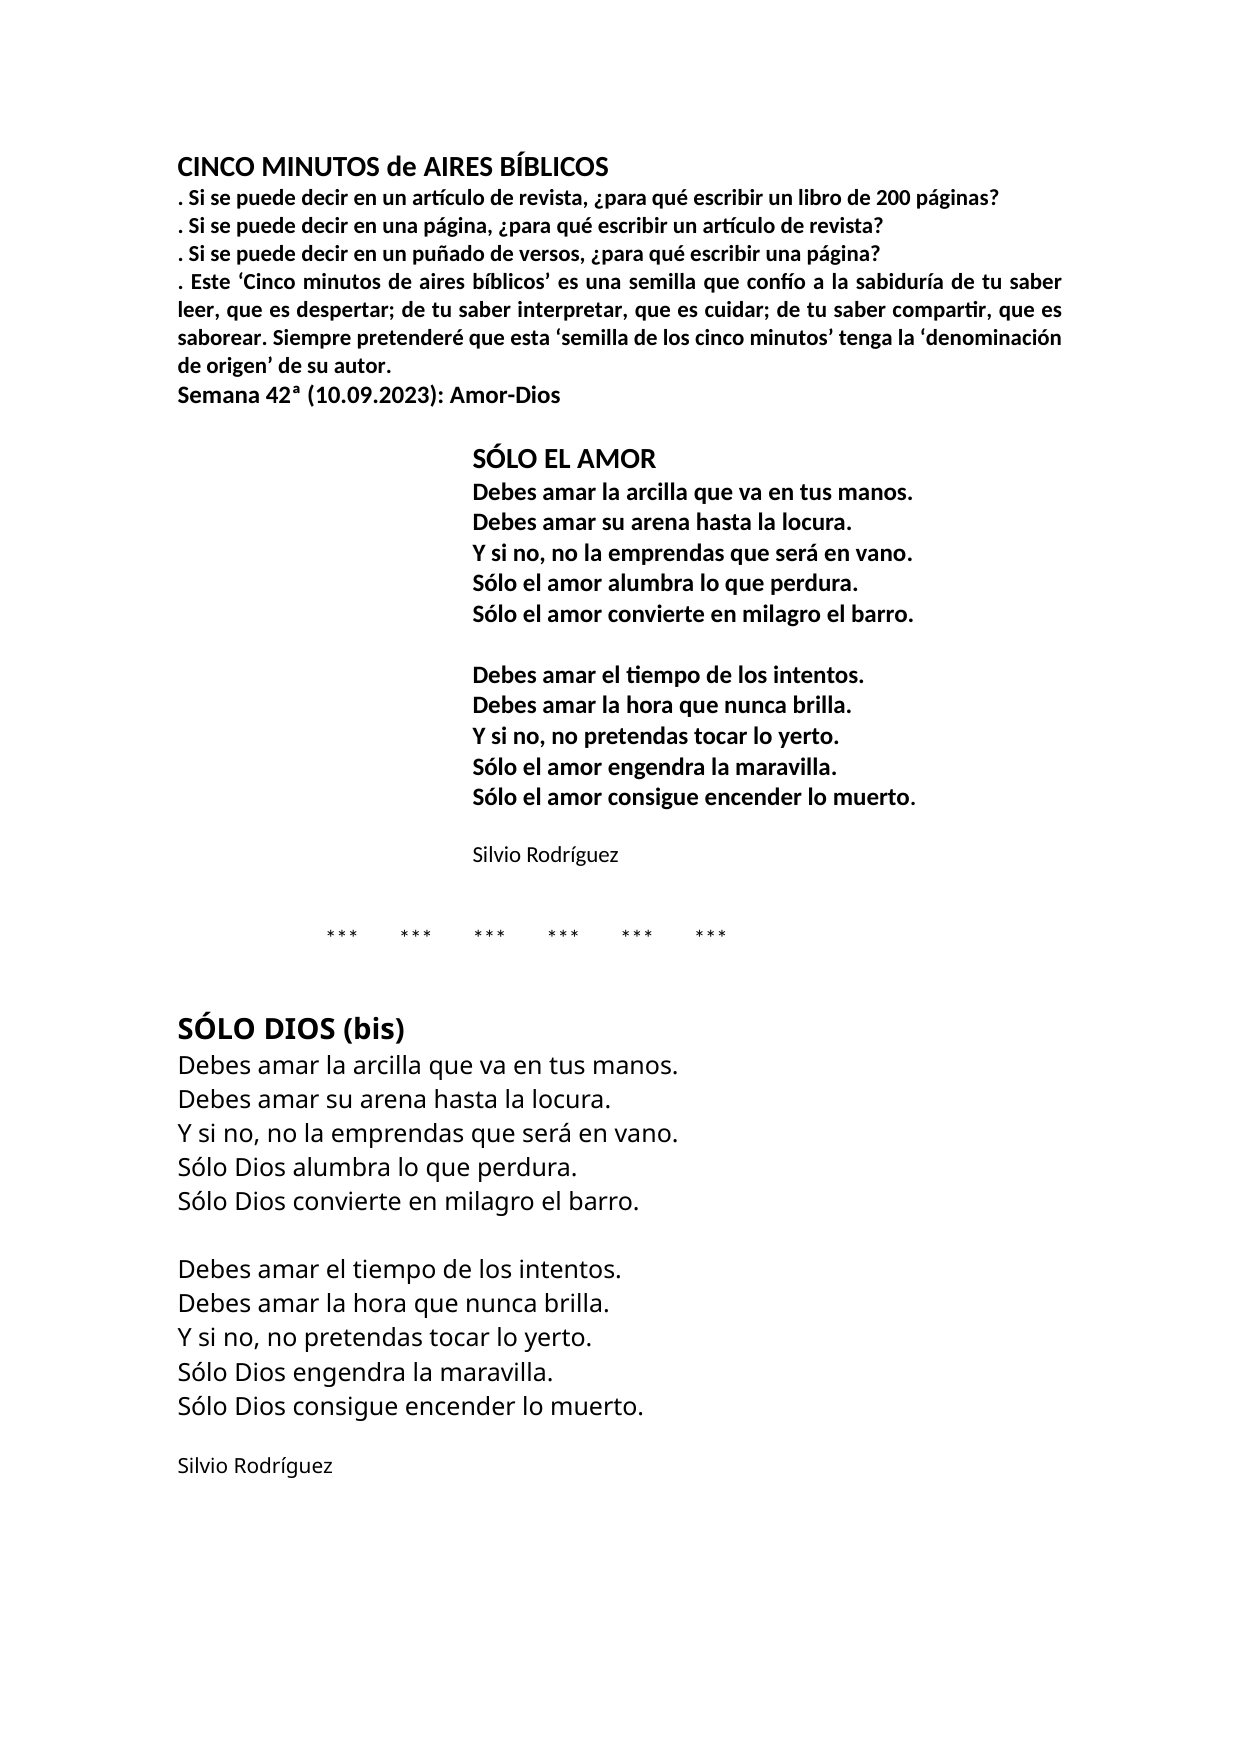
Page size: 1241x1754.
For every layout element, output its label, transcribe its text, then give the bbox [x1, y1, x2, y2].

text Debes amar la arcilla que va en tus manos. [177, 1048, 1063, 1082]
text Sólo Dios convierte en milagro el barro. [177, 1184, 1063, 1218]
text Silvio Rodríguez [472, 840, 1063, 868]
text Debes amar la hora que nunca brilla. [177, 1286, 1063, 1320]
text *** *** *** *** *** *** [177, 924, 1063, 952]
text Debes amar su arena hasta la locura. [472, 507, 1063, 537]
text Y si no, no pretendas tocar lo yerto. [472, 720, 1063, 751]
text Silvio Rodríguez [177, 1451, 1063, 1479]
text Sólo el amor alumbra lo que perdura. [472, 568, 1063, 598]
text Y si no, no la emprendas que será en vano. [472, 537, 1063, 568]
text . Este ‘Cinco minutos de aires bíblicos’ es una semilla que confío a la sabiduría de tu saber leer, que es despertar; de tu saber interpretar, que es cuidar; de tu saber compartir, que es saborear. Siempre pretenderé que esta ‘semilla de los cinco minutos’ tenga la ‘denominación de origen’ de su autor. [177, 267, 1063, 379]
text Debes amar el tiempo de los intentos. [472, 659, 1063, 690]
text . Si se puede decir en una página, ¿para qué escribir un artículo de revista? [177, 211, 1063, 239]
text Sólo el amor convierte en milagro el barro. [472, 598, 1063, 629]
text Sólo Dios engendra la maravilla. [177, 1354, 1063, 1388]
text Debes amar su arena hasta la locura. [177, 1082, 1063, 1116]
text Sólo Dios consigue encender lo muerto. [177, 1388, 1063, 1422]
text Sólo el amor engendra la maravilla. [472, 751, 1063, 781]
text SÓLO EL AMOR [472, 440, 1063, 476]
text Y si no, no pretendas tocar lo yerto. [177, 1320, 1063, 1354]
text SÓLO DIOS (bis) [177, 1008, 1063, 1048]
text Debes amar el tiempo de los intentos. [177, 1252, 1063, 1286]
text Debes amar la hora que nunca brilla. [472, 690, 1063, 720]
text Y si no, no la emprendas que será en vano. [177, 1116, 1063, 1150]
text CINCO MINUTOS de AIRES BÍBLICOS [177, 148, 1063, 183]
text . Si se puede decir en un puñado de versos, ¿para qué escribir una página? [177, 239, 1063, 267]
text Semana 42ª (10.09.2023): Amor-Dios [177, 379, 1063, 410]
text Debes amar la arcilla que va en tus manos. [472, 476, 1063, 507]
text Sólo Dios alumbra lo que perdura. [177, 1150, 1063, 1184]
text Sólo el amor consigue encender lo muerto. [472, 781, 1063, 812]
text . Si se puede decir en un artículo de revista, ¿para qué escribir un libro de 200 páginas? [177, 183, 1063, 211]
